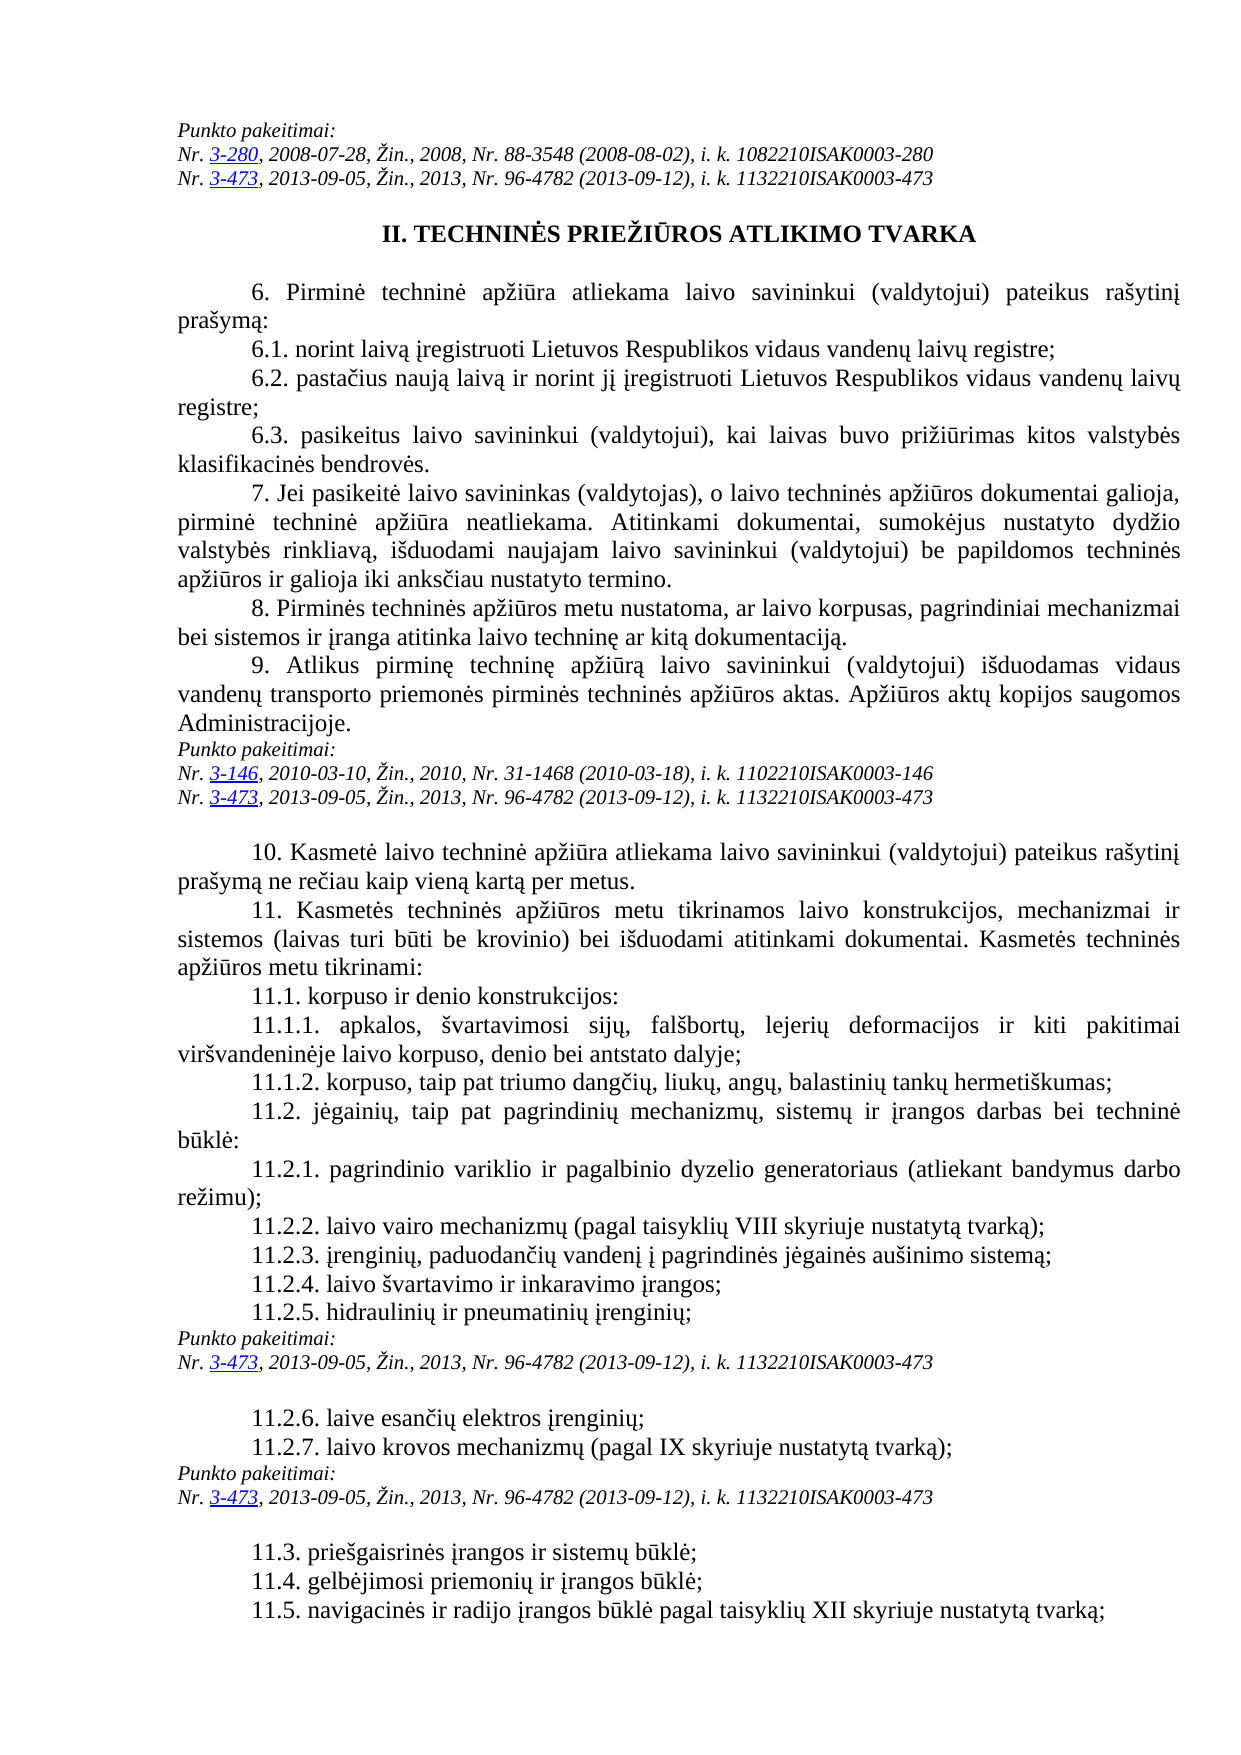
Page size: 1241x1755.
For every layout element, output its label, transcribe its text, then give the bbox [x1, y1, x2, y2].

text Nr. 3-146, 2010-03-10, Žin., 2010, Nr. 31-1468 (2010-03-18), i. k. 1102210ISAK0003-146 [177, 761, 1181, 785]
text 11.1.2. korpuso, taip pat triumo dangčių, liukų, angų, balastinių tankų hermetiškumas; [177, 1067, 1181, 1096]
text 11.2. jėgainių, taip pat pagrindinių mechanizmų, sistemų ir įrangos darbas bei techninė būklė: [177, 1096, 1181, 1154]
text Nr. 3-473, 2013-09-05, Žin., 2013, Nr. 96-4782 (2013-09-12), i. k. 1132210ISAK0003-473 [177, 1350, 1181, 1374]
text Punkto pakeitimai: [177, 737, 1181, 761]
text Nr. 3-280, 2008-07-28, Žin., 2008, Nr. 88-3548 (2008-08-02), i. k. 1082210ISAK0003-280 [177, 142, 1181, 166]
text 6.3. pasikeitus laivo savininkui (valdytojui), kai laivas buvo prižiūrimas kitos valstybės klasifikacinės bendrovės. [177, 420, 1181, 478]
text Nr. 3-473, 2013-09-05, Žin., 2013, Nr. 96-4782 (2013-09-12), i. k. 1132210ISAK0003-473 [177, 785, 1181, 809]
text 7. Jei pasikeitė laivo savininkas (valdytojas), o laivo techninės apžiūros dokumentai galioja, pirminė techninė apžiūra neatliekama. Atitinkami dokumentai, sumokėjus nustatyto dydžio valstybės rinkliavą, išduodami naujajam laivo savininkui (valdytojui) be papildomos techninės apžiūros ir galioja iki anksčiau nustatyto termino. [177, 478, 1181, 593]
text 11.1.1. apkalos, švartavimosi sijų, falšbortų, lejerių deformacijos ir kiti pakitimai viršvandeninėje laivo korpuso, denio bei antstato dalyje; [177, 1010, 1181, 1067]
text 11.1. korpuso ir denio konstrukcijos: [177, 981, 1181, 1010]
text 11.2.2. laivo vairo mechanizmų (pagal taisyklių VIII skyriuje nustatytą tvarką); [177, 1211, 1181, 1240]
text 11. Kasmetės techninės apžiūros metu tikrinamos laivo konstrukcijos, mechanizmai ir sistemos (laivas turi būti be krovinio) bei išduodami atitinkami dokumentai. Kasmetės techninės apžiūros metu tikrinami: [177, 895, 1181, 981]
text Nr. 3-473, 2013-09-05, Žin., 2013, Nr. 96-4782 (2013-09-12), i. k. 1132210ISAK0003-473 [177, 166, 1181, 190]
text 11.5. navigacinės ir radijo įrangos būklė pagal taisyklių XII skyriuje nustatytą tvarką; [177, 1595, 1181, 1624]
text 11.3. priešgaisrinės įrangos ir sistemų būklė; [177, 1537, 1181, 1566]
text Punkto pakeitimai: [177, 1461, 1181, 1485]
text 6.2. pastačius naują laivą ir norint jį įregistruoti Lietuvos Respublikos vidaus vandenų laivų registre; [177, 363, 1181, 420]
text 6. Pirminė techninė apžiūra atliekama laivo savininkui (valdytojui) pateikus rašytinį prašymą: [177, 277, 1181, 334]
text 11.2.4. laivo švartavimo ir inkaravimo įrangos; [177, 1269, 1181, 1297]
text 6.1. norint laivą įregistruoti Lietuvos Respublikos vidaus vandenų laivų registre; [177, 334, 1181, 363]
text Nr. 3-473, 2013-09-05, Žin., 2013, Nr. 96-4782 (2013-09-12), i. k. 1132210ISAK0003-473 [177, 1485, 1181, 1509]
text 11.4. gelbėjimosi priemonių ir įrangos būklė; [177, 1566, 1181, 1595]
text Punkto pakeitimai: [177, 1326, 1181, 1350]
text 9. Atlikus pirminę techninę apžiūrą laivo savininkui (valdytojui) išduodamas vidaus vandenų transporto priemonės pirminės techninės apžiūros aktas. Apžiūros aktų kopijos saugomos Administracijoje. [177, 650, 1181, 737]
text 11.2.1. pagrindinio variklio ir pagalbinio dyzelio generatoriaus (atliekant bandymus darbo režimu); [177, 1154, 1181, 1211]
text Punkto pakeitimai: [177, 118, 1181, 142]
text II. TECHNINĖS PRIEŽIŪROS ATLIKIMO TVARKA [177, 219, 1181, 248]
text 11.2.5. hidraulinių ir pneumatinių įrenginių; [177, 1297, 1181, 1326]
text 11.2.6. laive esančių elektros įrenginių; [177, 1403, 1181, 1432]
text 11.2.7. laivo krovos mechanizmų (pagal IX skyriuje nustatytą tvarką); [177, 1432, 1181, 1461]
text 11.2.3. įrenginių, paduodančių vandenį į pagrindinės jėgainės aušinimo sistemą; [177, 1240, 1181, 1269]
text 8. Pirminės techninės apžiūros metu nustatoma, ar laivo korpusas, pagrindiniai mechanizmai bei sistemos ir įranga atitinka laivo techninę ar kitą dokumentaciją. [177, 593, 1181, 650]
text 10. Kasmetė laivo techninė apžiūra atliekama laivo savininkui (valdytojui) pateikus rašytinį prašymą ne rečiau kaip vieną kartą per metus. [177, 837, 1181, 895]
